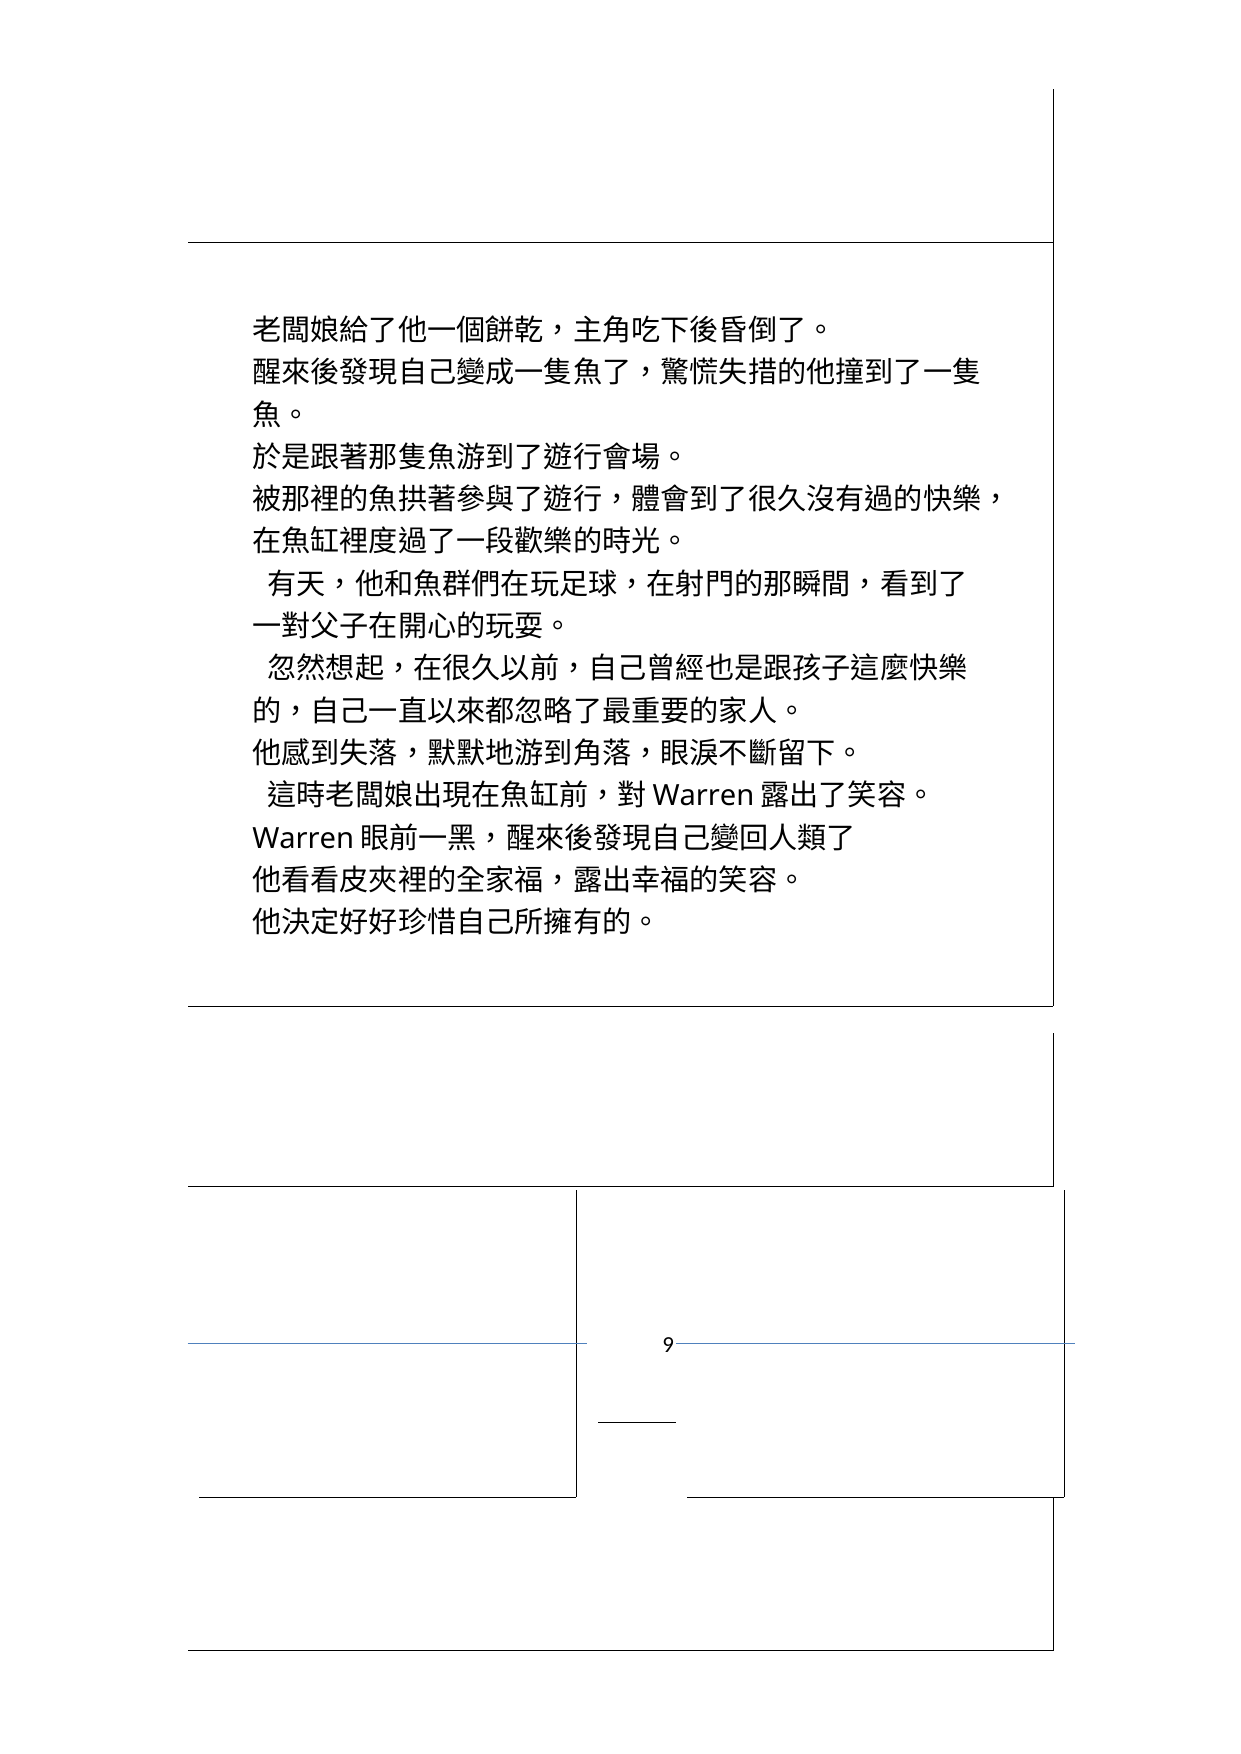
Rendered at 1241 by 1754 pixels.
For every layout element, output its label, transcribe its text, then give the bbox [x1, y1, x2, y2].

text 被那裡的魚拱著參與了遊行，體會到了很久沒有過的快樂，在魚缸裡度過了一段歡樂的時光。 [187, 476, 1053, 560]
text Warren眼前一黑，醒來後發現自己變回人類了 [187, 814, 1053, 857]
text 他感到失落，默默地游到角落，眼淚不斷留下。 [187, 729, 1053, 772]
text 他決定好好珍惜自己所擁有的。 [187, 899, 1053, 1006]
text 老闆娘給了他一個餅乾，主角吃下後昏倒了。 [187, 242, 1053, 349]
text 這時老闆娘出現在魚缸前，對Warren露出了笑容。 [187, 772, 1053, 814]
text 醒來後發現自己變成一隻魚了，驚慌失措的他撞到了一隻魚。 [187, 349, 1053, 433]
text 有天，他和魚群們在玩足球，在射門的那瞬間，看到了一對父子在開心的玩耍。 [187, 560, 1053, 645]
text 忽然想起，在很久以前，自己曾經也是跟孩子這麼快樂的，自己一直以來都忽略了最重要的家人。 [187, 645, 1053, 729]
text 於是跟著那隻魚游到了遊行會場。 [187, 433, 1053, 476]
text 他看看皮夾裡的全家福，露出幸福的笑容。 [187, 857, 1053, 899]
